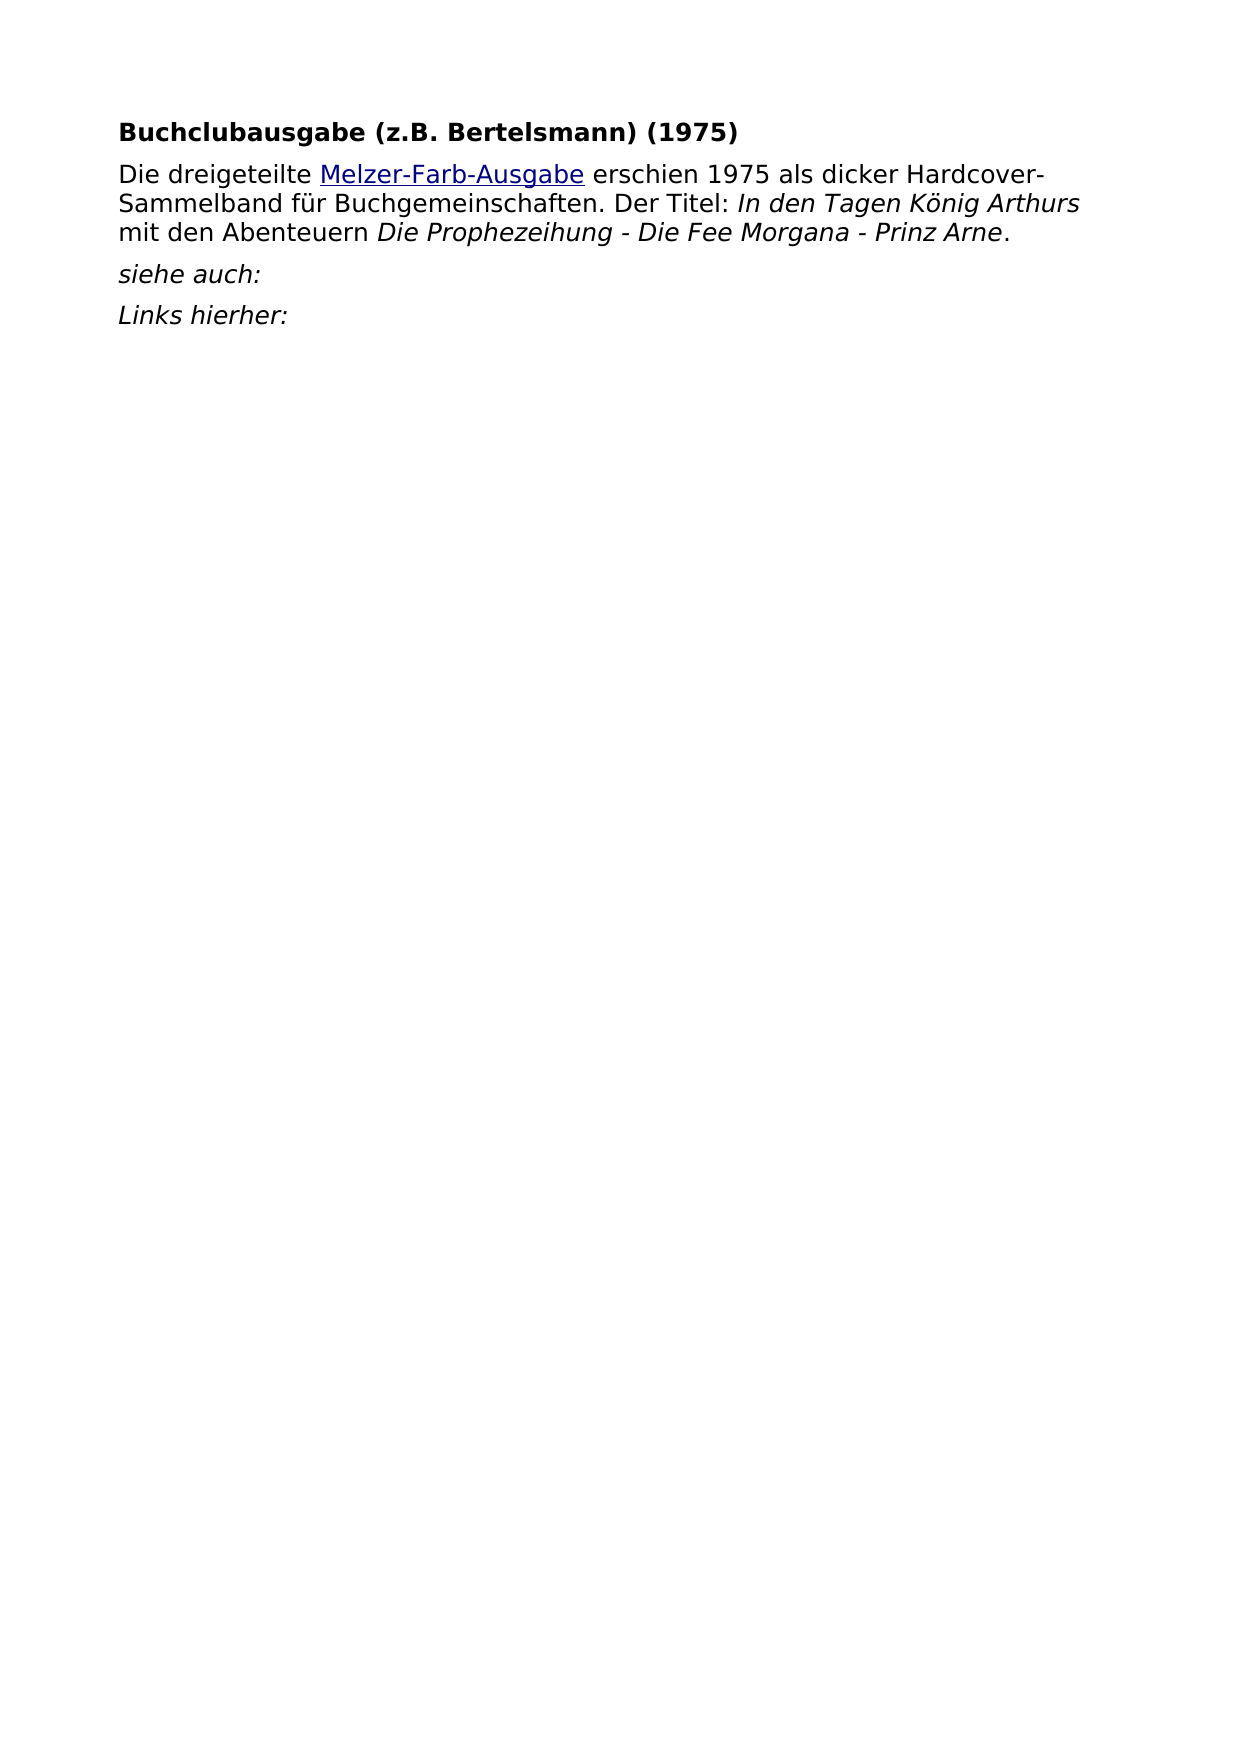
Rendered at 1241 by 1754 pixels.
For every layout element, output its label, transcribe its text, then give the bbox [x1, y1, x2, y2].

text siehe auch: [118, 260, 1122, 289]
text Links hierher: [118, 301, 1122, 331]
text Die dreigeteilte Melzer-Farb-Ausgabe erschien 1975 als dicker Hardcover-Sammelband für Buchgemeinschaften. Der Titel: In den Tagen König Arthurs mit den Abenteuern Die Prophezeihung - Die Fee Morgana - Prinz Arne. [118, 160, 1122, 247]
text Buchclubausgabe (z.B. Bertelsmann) (1975) [118, 118, 1122, 147]
